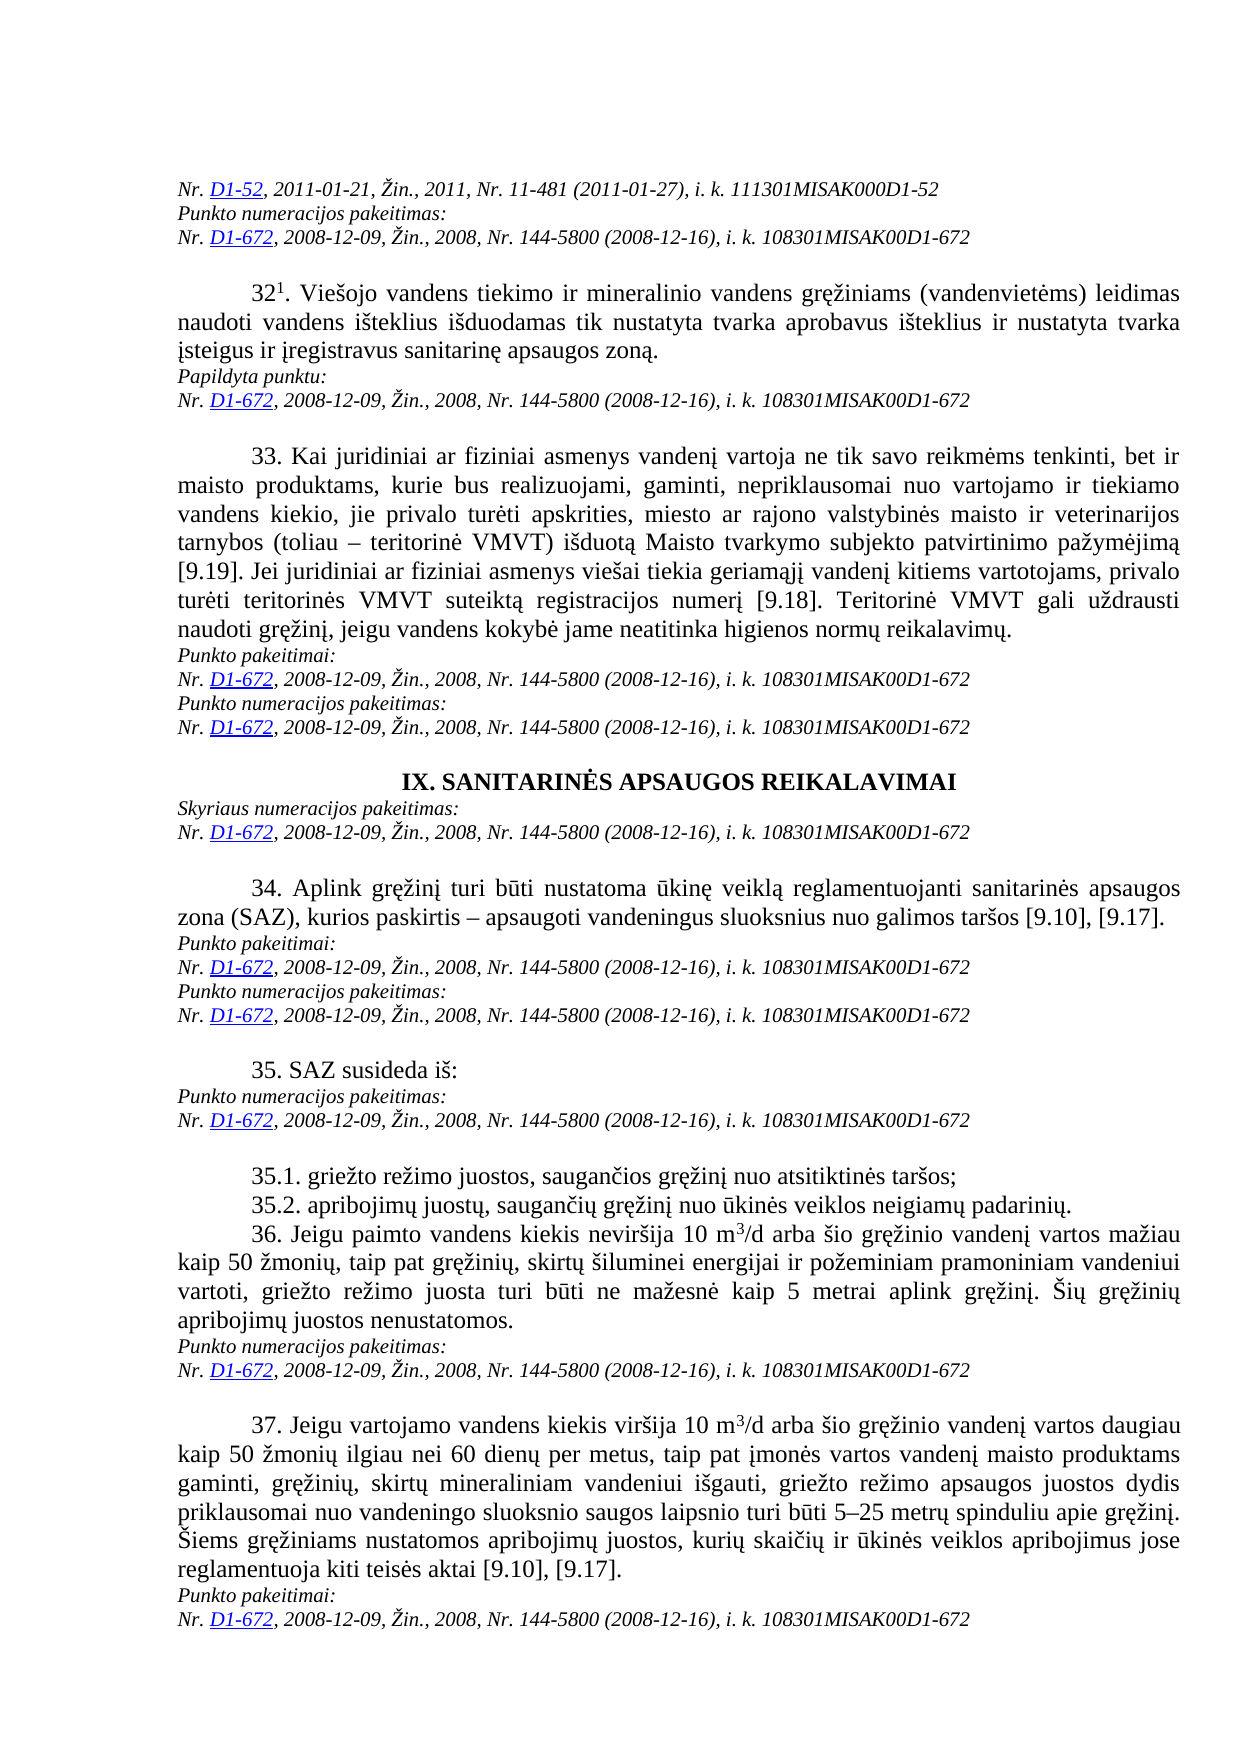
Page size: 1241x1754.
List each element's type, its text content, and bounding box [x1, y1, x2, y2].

text 35.2. apribojimų juostų, saugančių gręžinį nuo ūkinės veiklos neigiamų padarinių. [177, 1190, 1181, 1219]
text Nr. D1-672, 2008-12-09, Žin., 2008, Nr. 144-5800 (2008-12-16), i. k. 108301MISAK00D1-672 [177, 1108, 1181, 1132]
text Skyriaus numeracijos pakeitimas: [177, 796, 1181, 820]
text Nr. D1-672, 2008-12-09, Žin., 2008, Nr. 144-5800 (2008-12-16), i. k. 108301MISAK00D1-672 [177, 225, 1181, 249]
text 35. SAZ susideda iš: [177, 1056, 1181, 1084]
text Punkto numeracijos pakeitimas: [177, 1334, 1181, 1358]
text Nr. D1-672, 2008-12-09, Žin., 2008, Nr. 144-5800 (2008-12-16), i. k. 108301MISAK00D1-672 [177, 667, 1181, 691]
text 37. Jeigu vartojamo vandens kiekis viršija 10 m3/d arba šio gręžinio vandenį vartos daugiau kaip 50 žmonių ilgiau nei 60 dienų per metus, taip pat įmonės vartos vandenį maisto produktams gaminti, gręžinių, skirtų mineraliniam vandeniui išgauti, griežto režimo apsaugos juostos dydis priklausomai nuo vandeningo sluoksnio saugos laipsnio turi būti 5–25 metrų spinduliu apie gręžinį. Šiems gręžiniams nustatomos apribojimų juostos, kurių skaičių ir ūkinės veiklos apribojimus jose reglamentuoja kiti teisės aktai [9.10], [9.17]. [177, 1411, 1181, 1583]
text 36. Jeigu paimto vandens kiekis neviršija 10 m3/d arba šio gręžinio vandenį vartos mažiau kaip 50 žmonių, taip pat gręžinių, skirtų šiluminei energijai ir požeminiam pramoniniam vandeniui vartoti, griežto režimo juosta turi būti ne mažesnė kaip 5 metrai aplink gręžinį. Šių gręžinių apribojimų juostos nenustatomos. [177, 1219, 1181, 1334]
text 321. Viešojo vandens tiekimo ir mineralinio vandens gręžiniams (vandenvietėms) leidimas naudoti vandens išteklius išduodamas tik nustatyta tvarka aprobavus išteklius ir nustatyta tvarka įsteigus ir įregistravus sanitarinę apsaugos zoną. [177, 278, 1181, 364]
text Nr. D1-672, 2008-12-09, Žin., 2008, Nr. 144-5800 (2008-12-16), i. k. 108301MISAK00D1-672 [177, 1003, 1181, 1027]
text Nr. D1-52, 2011-01-21, Žin., 2011, Nr. 11-481 (2011-01-27), i. k. 111301MISAK000D1-52 [177, 177, 1181, 201]
text Nr. D1-672, 2008-12-09, Žin., 2008, Nr. 144-5800 (2008-12-16), i. k. 108301MISAK00D1-672 [177, 1358, 1181, 1382]
text 34. Aplink gręžinį turi būti nustatoma ūkinę veiklą reglamentuojanti sanitarinės apsaugos zona (SAZ), kurios paskirtis – apsaugoti vandeningus sluoksnius nuo galimos taršos [9.10], [9.17]. [177, 873, 1181, 931]
text Nr. D1-672, 2008-12-09, Žin., 2008, Nr. 144-5800 (2008-12-16), i. k. 108301MISAK00D1-672 [177, 1607, 1181, 1631]
text Nr. D1-672, 2008-12-09, Žin., 2008, Nr. 144-5800 (2008-12-16), i. k. 108301MISAK00D1-672 [177, 388, 1181, 412]
text Punkto numeracijos pakeitimas: [177, 201, 1181, 225]
text Nr. D1-672, 2008-12-09, Žin., 2008, Nr. 144-5800 (2008-12-16), i. k. 108301MISAK00D1-672 [177, 820, 1181, 844]
text 35.1. griežto režimo juostos, saugančios gręžinį nuo atsitiktinės taršos; [177, 1161, 1181, 1190]
text Punkto pakeitimai: [177, 642, 1181, 667]
text Papildyta punktu: [177, 364, 1181, 388]
text Punkto numeracijos pakeitimas: [177, 691, 1181, 715]
text Nr. D1-672, 2008-12-09, Žin., 2008, Nr. 144-5800 (2008-12-16), i. k. 108301MISAK00D1-672 [177, 955, 1181, 979]
text Punkto pakeitimai: [177, 1583, 1181, 1607]
text Punkto numeracijos pakeitimas: [177, 1084, 1181, 1108]
text Punkto numeracijos pakeitimas: [177, 979, 1181, 1003]
text 33. Kai juridiniai ar fiziniai asmenys vandenį vartoja ne tik savo reikmėms tenkinti, bet ir maisto produktams, kurie bus realizuojami, gaminti, nepriklausomai nuo vartojamo ir tiekiamo vandens kiekio, jie privalo turėti apskrities, miesto ar rajono valstybinės maisto ir veterinarijos tarnybos (toliau – teritorinė VMVT) išduotą Maisto tvarkymo subjekto patvirtinimo pažymėjimą [9.19]. Jei juridiniai ar fiziniai asmenys viešai tiekia geriamąjį vandenį kitiems vartotojams, privalo turėti teritorinės VMVT suteiktą registracijos numerį [9.18]. Teritorinė VMVT gali uždrausti naudoti gręžinį, jeigu vandens kokybė jame neatitinka higienos normų reikalavimų. [177, 441, 1181, 642]
text IX. Sanitarinės apsaugos reikalavimai [177, 767, 1181, 796]
text Nr. D1-672, 2008-12-09, Žin., 2008, Nr. 144-5800 (2008-12-16), i. k. 108301MISAK00D1-672 [177, 715, 1181, 739]
text Punkto pakeitimai: [177, 931, 1181, 955]
